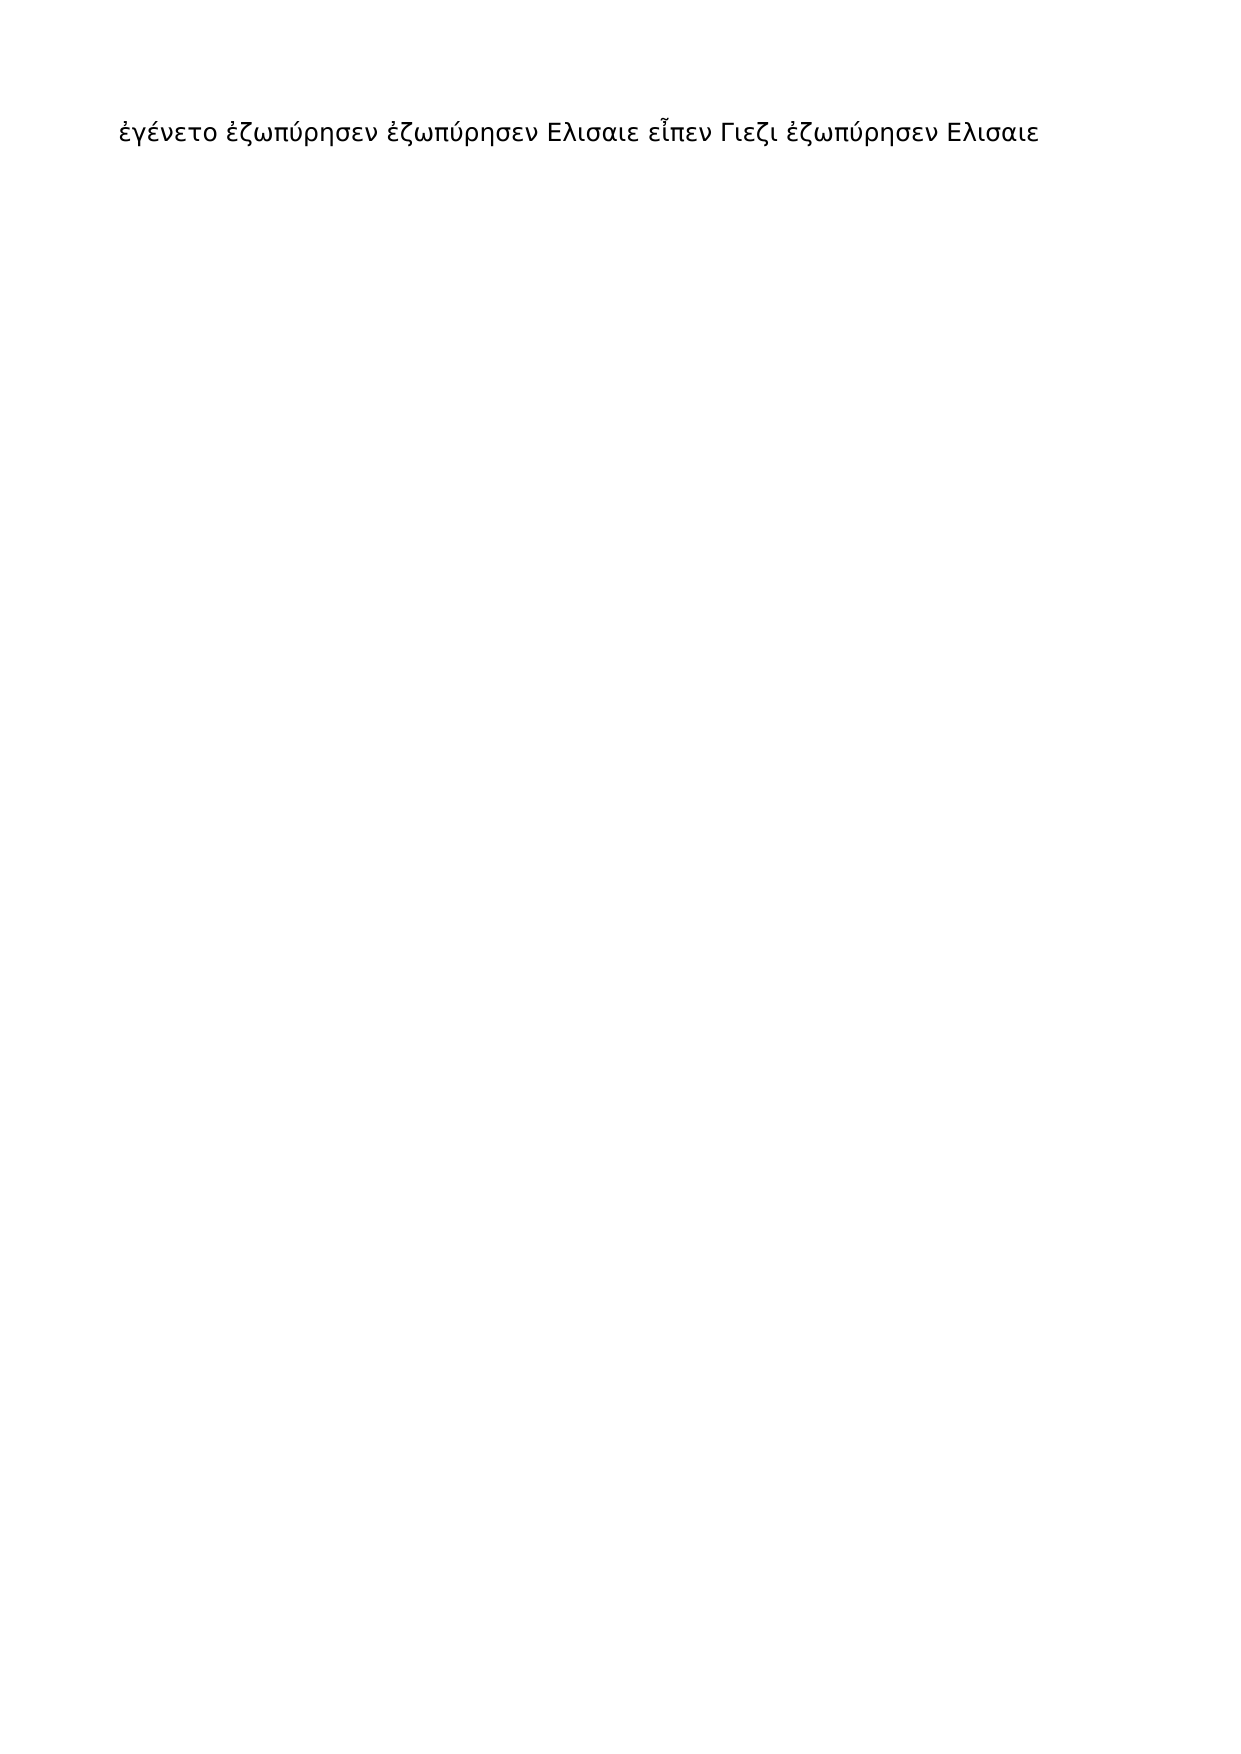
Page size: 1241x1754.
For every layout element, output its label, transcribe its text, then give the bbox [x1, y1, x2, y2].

text ἐγένετο ἐζωπύρησεν ἐζωπύρησεν Ελισαιε εἶπεν Γιεζι ἐζωπύρησεν Ελισαιε [118, 118, 1122, 147]
